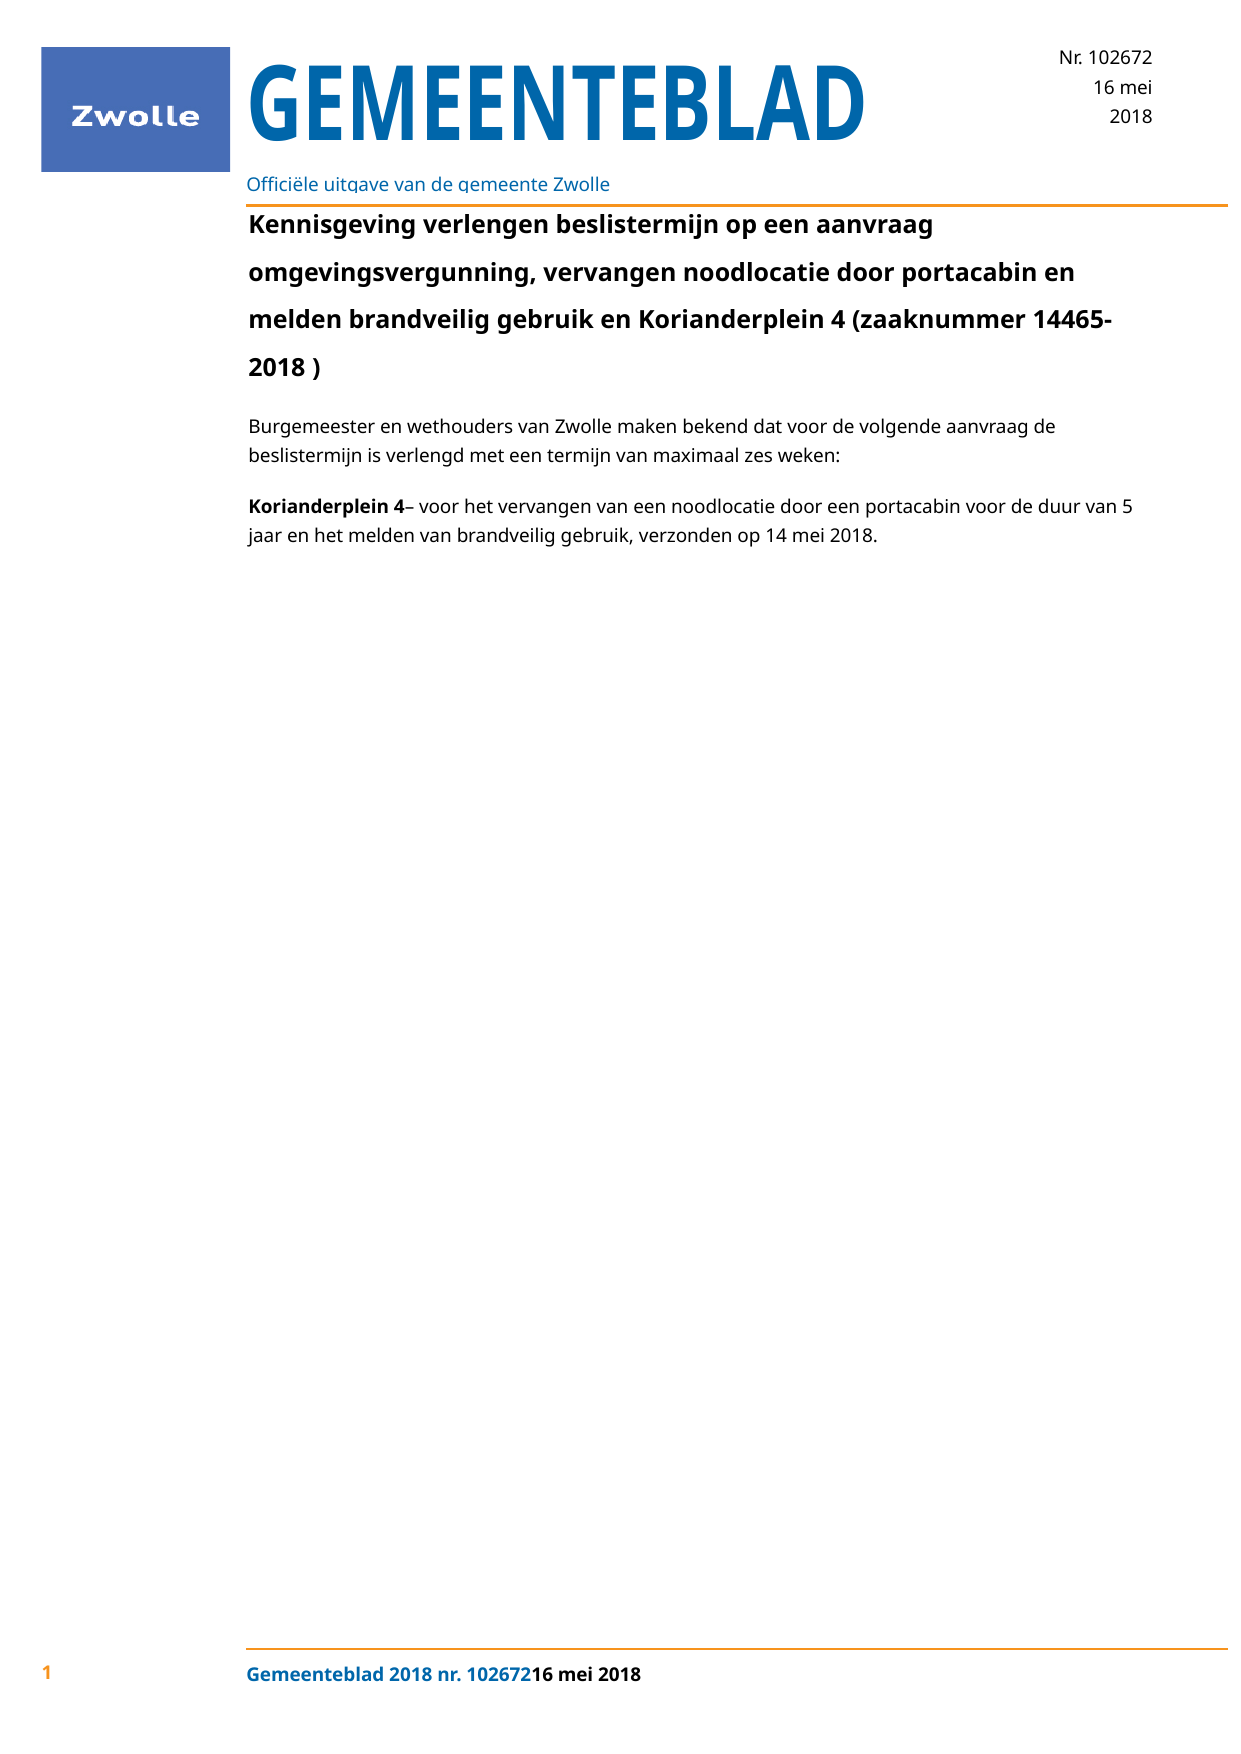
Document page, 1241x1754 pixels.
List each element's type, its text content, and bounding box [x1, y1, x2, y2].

picture [41, 47, 231, 172]
text Kennisgeving verlengen beslistermijn op een aanvraag omgevingsvergunning, vervangen noodlocatie door portacabin en melden brandveilig gebruik en Korianderplein 4 (zaaknummer 14465-2018 ) [248, 207, 1152, 384]
text Korianderplein 4– voor het vervangen van een noodlocatie door een portacabin voor de duur van 5 jaar en het melden van brandveilig gebruik, verzonden op 14 mei 2018. [248, 493, 1152, 548]
text Burgemeester en wethouders van Zwolle maken bekend dat voor de volgende aanvraag de beslistermijn is verlengd met een termijn van maximaal zes weken: [248, 413, 1152, 468]
